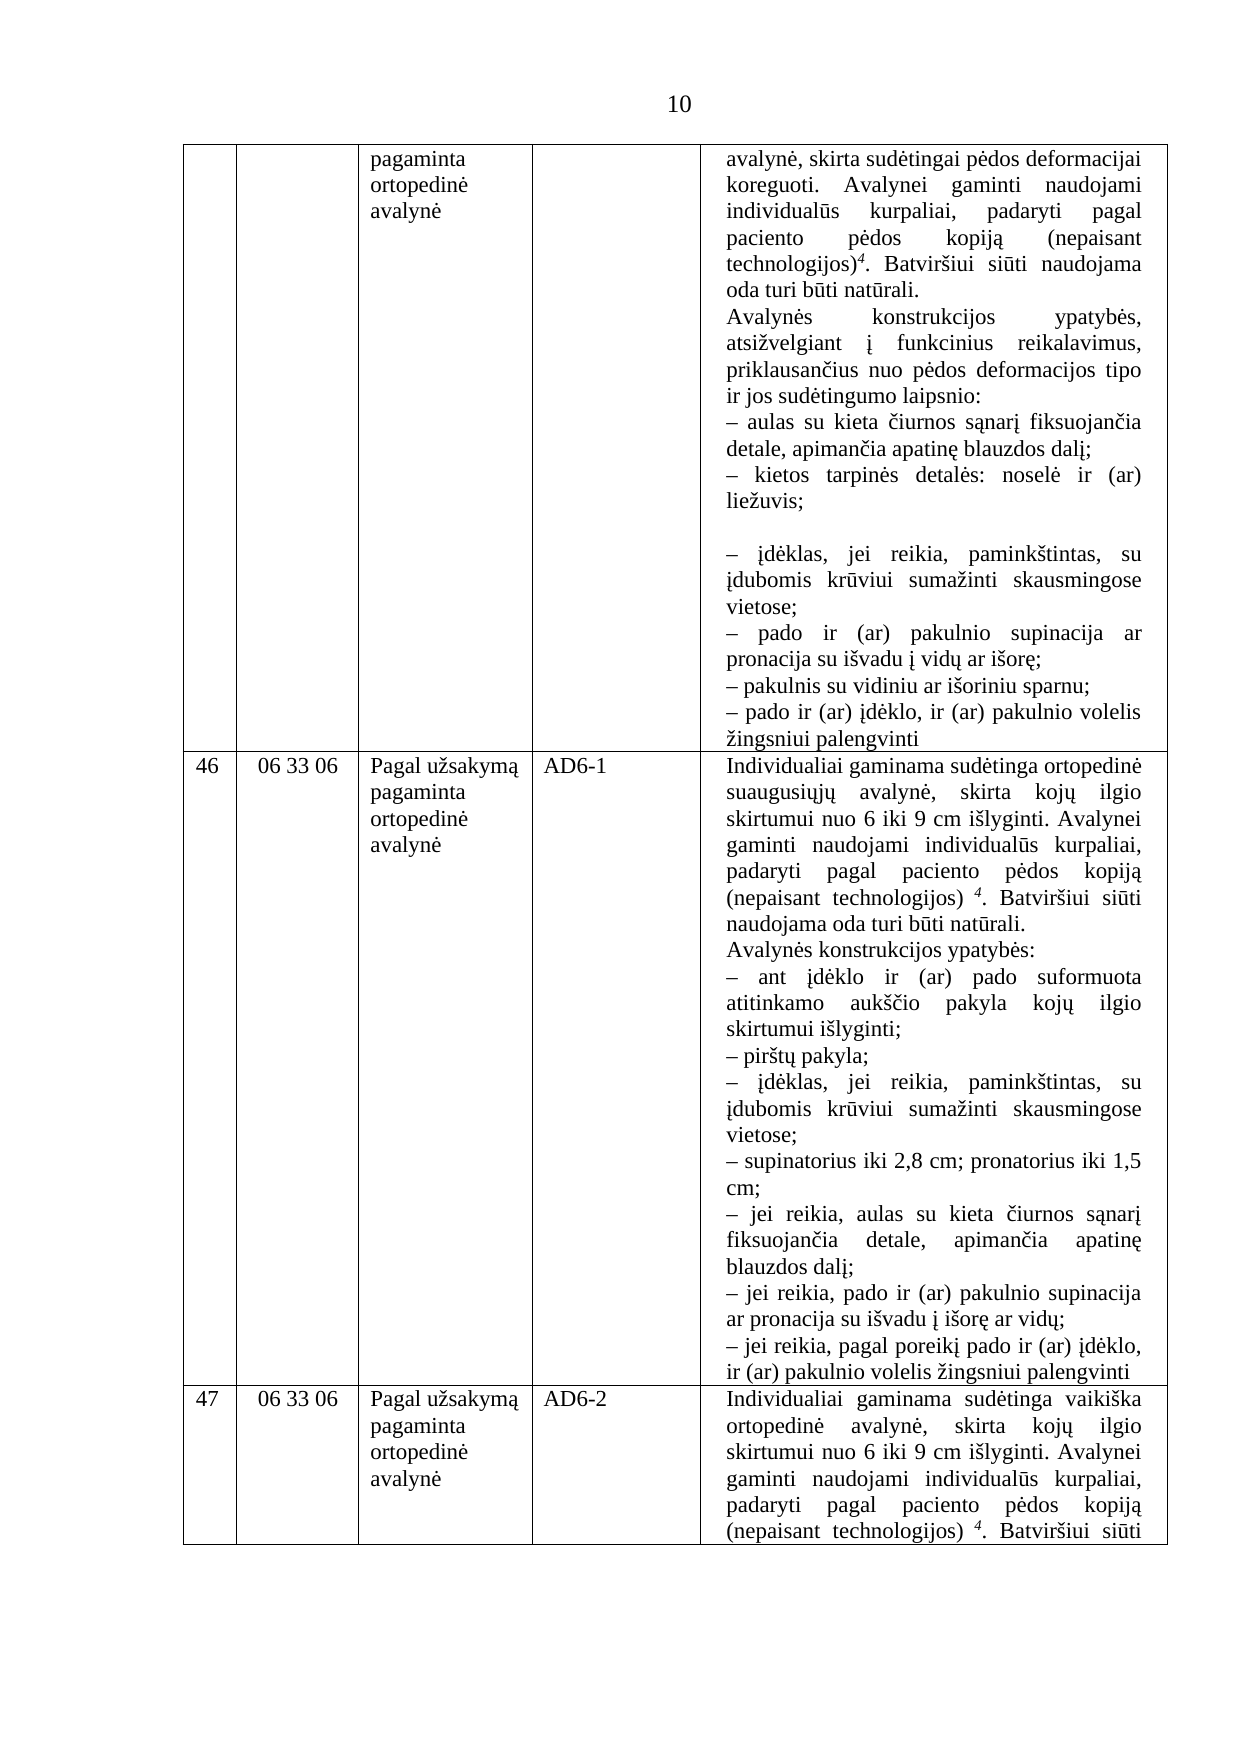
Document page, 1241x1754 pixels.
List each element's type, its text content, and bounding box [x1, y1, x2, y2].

table_cell AD6-1 [533, 752, 700, 1384]
table_cell 06 33 06 [237, 1386, 358, 1544]
table_cell avalynė, skirta sudėtingai pėdos deformacijai koreguoti. Avalynei gaminti naudojami individualūs kurpaliai, padaryti pagal paciento pėdos kopiją (nepaisant technologijos)4. Batviršiui siūti naudojama oda turi būti natūrali. Avalynės konstrukcijos ypatybės, atsižvelgiant į funkcinius reikalavimus, priklausančius nuo pėdos deformacijos tipo ir jos sudėtingumo laipsnio: – aulas su kieta čiurnos sąnarį fiksuojančia detale, apimančia apatinę blauzdos dalį; – kietos tarpinės detalės: noselė ir (ar) liežuvis; – įdėklas, jei reikia, paminkštintas, su įdubomis krūviui sumažinti skausmingose vietose; – pado ir (ar) pakulnio supinacija ar pronacija su išvadu į vidų ar išorę; – pakulnis su vidiniu ar išoriniu sparnu; – pado ir (ar) įdėklo, ir (ar) pakulnio volelis žingsniui palengvinti [701, 145, 1167, 751]
table_cell 46 [184, 752, 236, 1384]
table_cell Pagal užsakymą pagaminta ortopedinė avalynė [359, 1386, 532, 1544]
table_cell pagaminta ortopedinė avalynė [359, 145, 532, 751]
table_cell AD6-2 [533, 1386, 700, 1544]
table_cell [184, 145, 236, 751]
table_cell 47 [184, 1386, 236, 1544]
table_cell Individualiai gaminama sudėtinga vaikiška ortopedinė avalynė, skirta kojų ilgio skirtumui nuo 6 iki 9 cm išlyginti. Avalynei gaminti naudojami individualūs kurpaliai, padaryti pagal paciento pėdos kopiją (nepaisant technologijos) 4. Batviršiui siūti [701, 1386, 1167, 1544]
table_cell Individualiai gaminama sudėtinga ortopedinė suaugusiųjų avalynė, skirta kojų ilgio skirtumui nuo 6 iki 9 cm išlyginti. Avalynei gaminti naudojami individualūs kurpaliai, padaryti pagal paciento pėdos kopiją (nepaisant technologijos) 4. Batviršiui siūti naudojama oda turi būti natūrali. Avalynės konstrukcijos ypatybės: – ant įdėklo ir (ar) pado suformuota atitinkamo aukščio pakyla kojų ilgio skirtumui išlyginti; – pirštų pakyla; – įdėklas, jei reikia, paminkštintas, su įdubomis krūviui sumažinti skausmingose vietose; – supinatorius iki 2,8 cm; pronatorius iki 1,5 cm; – jei reikia, aulas su kieta čiurnos sąnarį fiksuojančia detale, apimančia apatinę blauzdos dalį; – jei reikia, pado ir (ar) pakulnio supinacija ar pronacija su išvadu į išorę ar vidų; – jei reikia, pagal poreikį pado ir (ar) įdėklo, ir (ar) pakulnio volelis žingsniui palengvinti [701, 752, 1167, 1384]
table_cell 06 33 06 [237, 752, 358, 1384]
table_cell [237, 145, 358, 751]
table_cell Pagal užsakymą pagaminta ortopedinė avalynė [359, 752, 532, 1384]
table_cell [533, 145, 700, 751]
